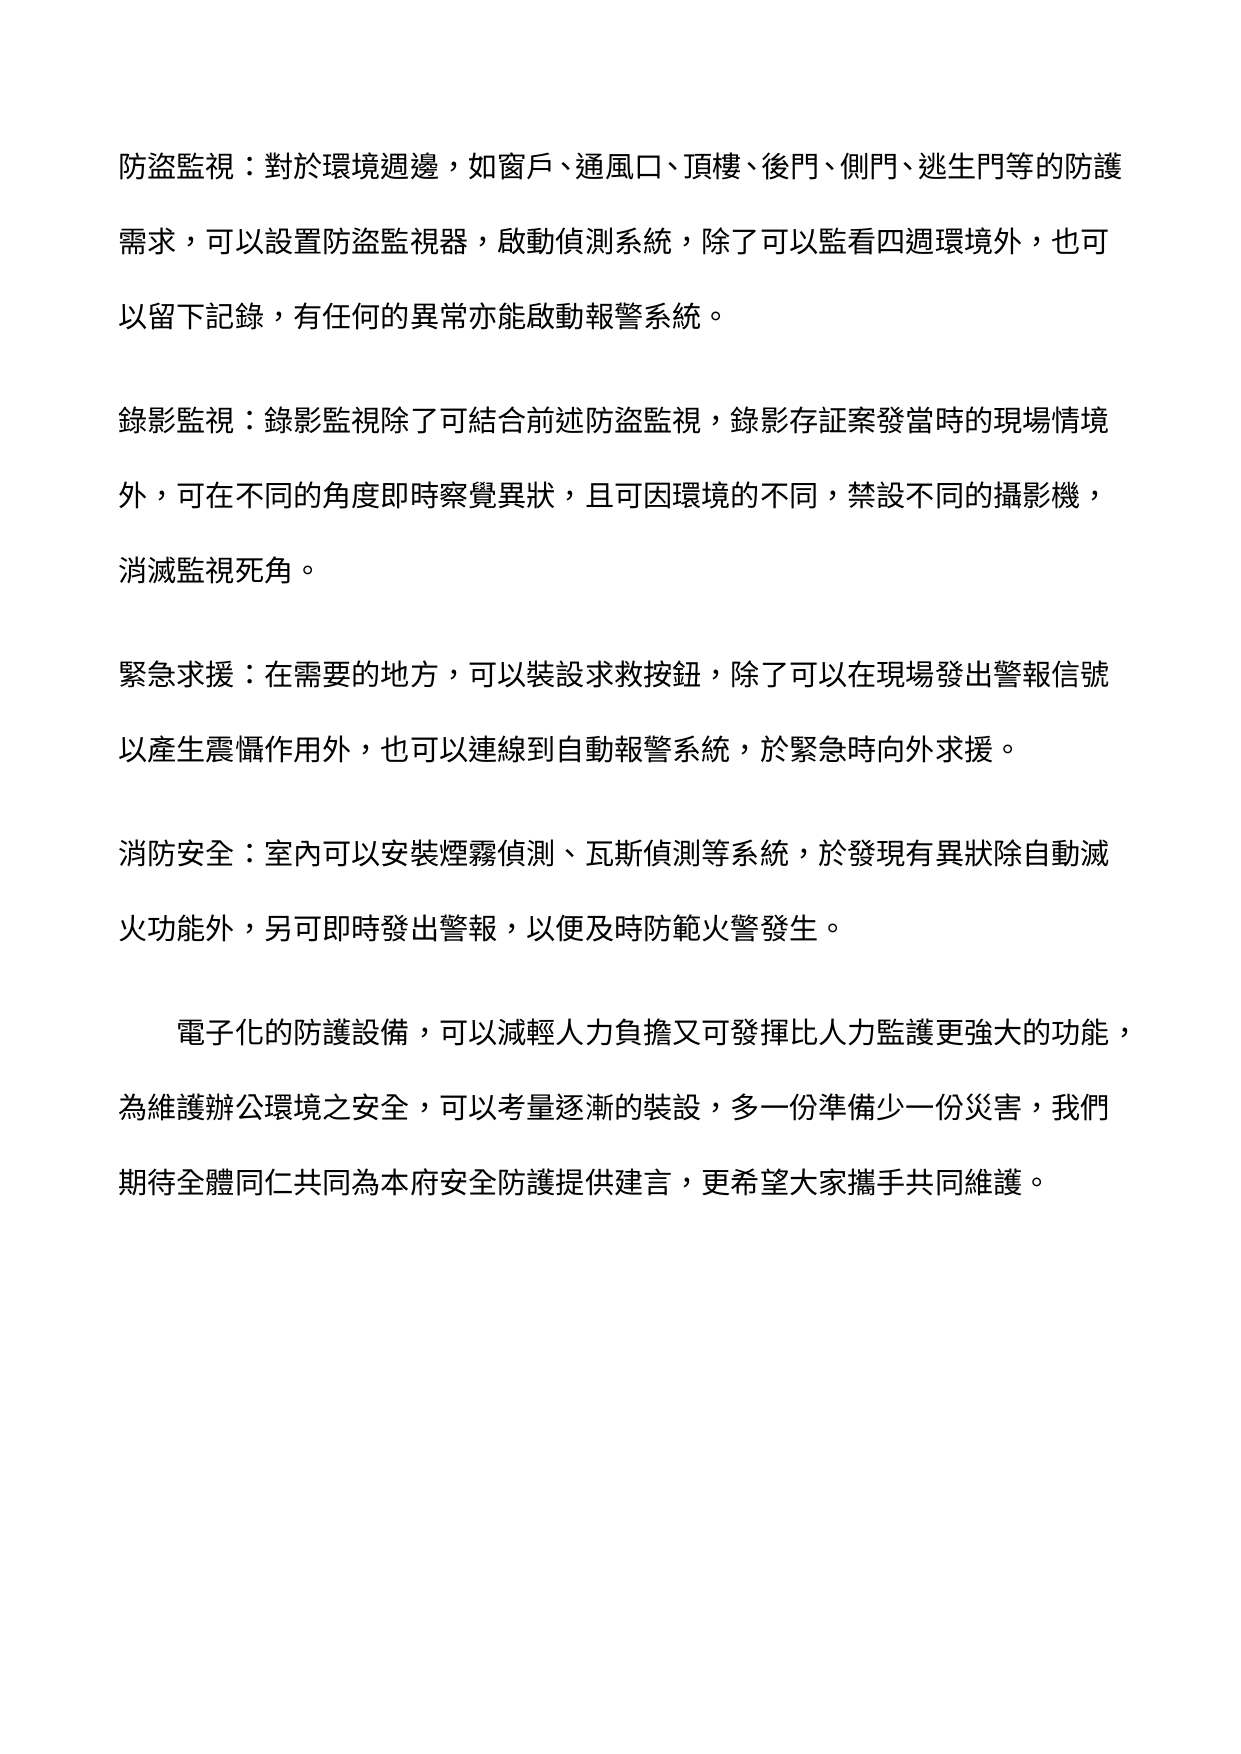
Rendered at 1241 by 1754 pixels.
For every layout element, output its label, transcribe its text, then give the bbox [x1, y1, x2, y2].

text 防盜監視：對於環境週邊，如窗戶、通風口、頂樓、後門、側門、逃生門等的防護需求，可以設置防盜監視器，啟動偵測系統，除了可以監看四週環境外，也可以留下記錄，有任何的異常亦能啟動報警系統。 [118, 127, 1122, 352]
text 電子化的防護設備，可以減輕人力負擔又可發揮比人力監護更強大的功能，為維護辦公環境之安全，可以考量逐漸的裝設，多一份準備少一份災害，我們期待全體同仁共同為本府安全防護提供建言，更希望大家攜手共同維護。 [118, 994, 1122, 1219]
text 消防安全：室內可以安裝煙霧偵測、瓦斯偵測等系統，於發現有異狀除自動滅火功能外，另可即時發出警報，以便及時防範火警發生。 [118, 814, 1122, 964]
text 錄影監視：錄影監視除了可結合前述防盜監視，錄影存証案發當時的現場情境外，可在不同的角度即時察覺異狀，且可因環境的不同，禁設不同的攝影機，消滅監視死角。 [118, 381, 1122, 606]
text 緊急求援：在需要的地方，可以裝設求救按鈕，除了可以在現場發出警報信號以產生震懾作用外，也可以連線到自動報警系統，於緊急時向外求援。 [118, 635, 1122, 785]
